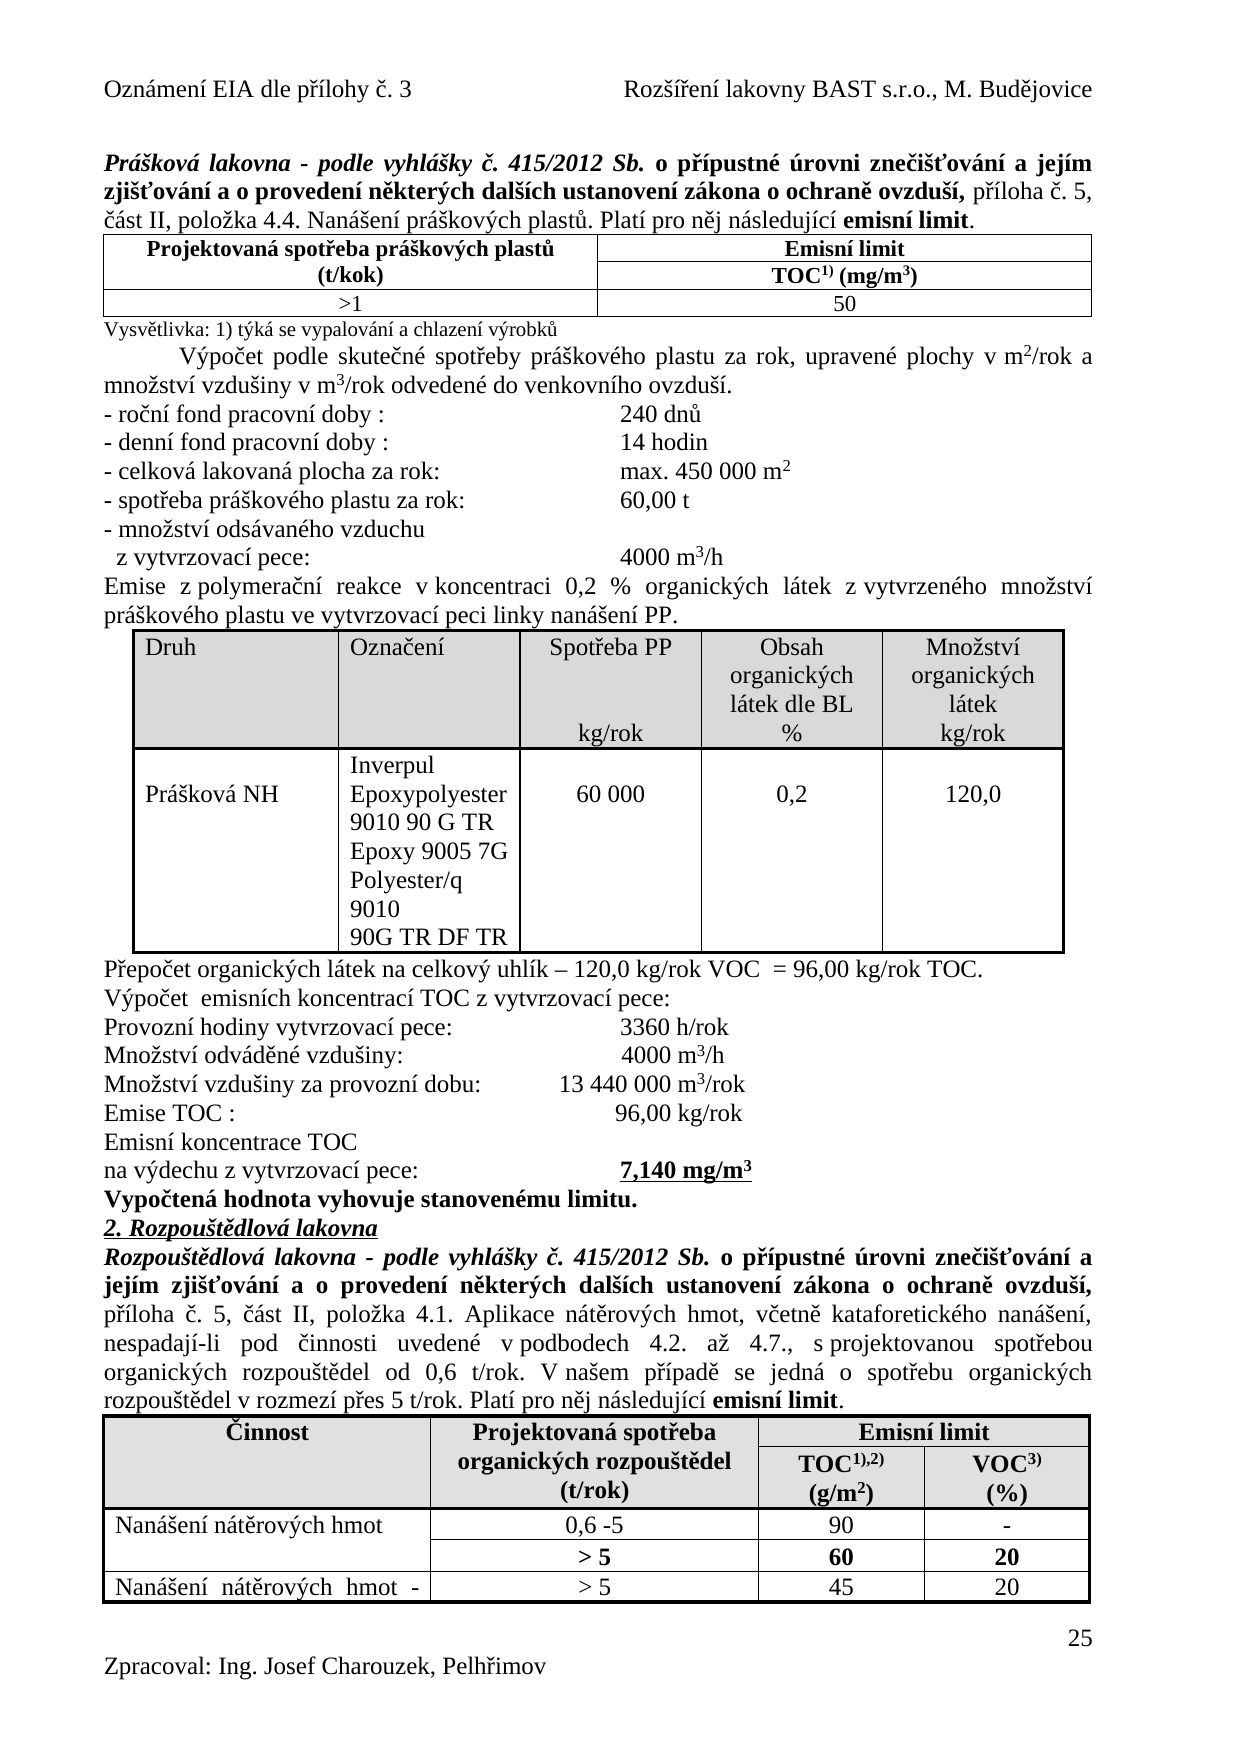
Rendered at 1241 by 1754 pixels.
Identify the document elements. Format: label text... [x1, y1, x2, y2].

text Emise TOC : 96,00 kg/rok [103, 1098, 1093, 1127]
table_cell >1 [104, 290, 597, 316]
text z vytvrzovací pece: 4000 m3/h [103, 542, 1093, 571]
text Vypočtená hodnota vyhovuje stanovenému limitu. [103, 1184, 1093, 1213]
table_cell - [925, 1510, 1088, 1539]
text Vysvětlivka: 1) týká se vypalování a chlazení výrobků [103, 317, 1093, 341]
table_header Spotřeba PP kg/rok [521, 632, 701, 747]
table_header Emisní limit [759, 1418, 1088, 1446]
table_cell VOC3) (%) [925, 1447, 1088, 1507]
table_cell 20 [925, 1572, 1088, 1600]
table_header Projektovaná spotřeba organických rozpouštědel (t/rok) [431, 1418, 758, 1507]
table_cell 20 [925, 1540, 1088, 1571]
table_cell Inverpul Epoxypolyester 9010 90 G TR Epoxy 9005 7G Polyester/q 9010 90G TR DF TR [339, 750, 519, 951]
table_header Množství organických látek kg/rok [883, 632, 1062, 747]
text - roční fond pracovní doby : 240 dnů [103, 399, 1093, 427]
text Emisní koncentrace TOC [103, 1127, 1093, 1156]
text Množství vzdušiny za provozní dobu: 13 440 000 m3/rok [103, 1069, 1093, 1098]
table_cell 50 [598, 290, 1091, 316]
table_cell 60 [759, 1540, 924, 1571]
table_cell Nanášení nátěrových hmot [105, 1572, 430, 1600]
text Výpočet podle skutečné spotřeby práškového plastu za rok, upravené plochy v m2/rok a množství vzdušiny v m3/rok odvedené do venkovního ovzduší. [103, 341, 1093, 399]
text - denní fond pracovní doby : 14 hodin [103, 427, 1093, 456]
table_cell 90 [759, 1510, 924, 1539]
table_cell 0,2 [702, 750, 882, 951]
table_header Druh [135, 632, 338, 747]
text Přepočet organických látek na celkový uhlík – 120,0 kg/rok VOC = 96,00 kg/rok TOC. [103, 954, 1093, 983]
table_cell 120,0 [883, 750, 1062, 951]
text 2. Rozpouštědlová lakovna [103, 1213, 1093, 1242]
table_cell Prášková NH [135, 750, 338, 951]
text Prášková lakovna - podle vyhlášky č. 415/2012 Sb. o přípustné úrovni znečišťování a jejím zjišťování a o provedení některých dalších ustanovení zákona o ochraně ovzduší, příloha č. 5, část II, položka 4.4. Nanášení práškových plastů. Platí pro něj následující emisní limit. [103, 148, 1093, 234]
text - celková lakovaná plocha za rok: max. 450 000 m2 [103, 456, 1093, 485]
text na výdechu z vytvrzovací pece: 7,140 mg/m3 [103, 1156, 1093, 1184]
table_cell TOC1),2) (g/m2) [759, 1447, 924, 1507]
text Provozní hodiny vytvrzovací pece: 3360 h/rok [103, 1012, 1093, 1041]
table_cell 0,6 -5 [431, 1510, 758, 1539]
table_cell TOC1) (mg/m3) [598, 262, 1091, 289]
table_header Emisní limit [598, 235, 1091, 261]
text Výpočet emisních koncentrací TOC z vytvrzovací pece: [103, 983, 1093, 1012]
table_header Obsah organických látek dle BL % [702, 632, 882, 747]
table_header Označení [339, 632, 519, 747]
table_header Činnost [105, 1418, 430, 1507]
table_cell 60 000 [521, 750, 701, 951]
text Emise z polymerační reakce v koncentraci 0,2 % organických látek z vytvrzeného množství práškového plastu ve vytvrzovací peci linky nanášení PP. [103, 571, 1093, 629]
table_cell Nanášení nátěrových hmot [105, 1510, 430, 1571]
table_cell > 5 [431, 1540, 758, 1571]
text Množství odváděné vzdušiny: 4000 m3/h [103, 1041, 1093, 1069]
table_cell 45 [759, 1572, 924, 1600]
table_header Projektovaná spotřeba práškových plastů (t/kok) [104, 235, 597, 289]
text - spotřeba práškového plastu za rok: 60,00 t [103, 485, 1093, 514]
text Rozpouštědlová lakovna - podle vyhlášky č. 415/2012 Sb. o přípustné úrovni znečišťování a jejím zjišťování a o provedení některých dalších ustanovení zákona o ochraně ovzduší, příloha č. 5, část II, položka 4.1. Aplikace nátěrových hmot, včetně kataforetického nanášení, nespadají-li pod činnosti uvedené v podbodech 4.2. až 4.7., s projektovanou spotřebou organických rozpouštědel od 0,6 t/rok. V našem případě se jedná o spotřebu organických rozpouštědel v rozmezí přes 5 t/rok. Platí pro něj následující emisní limit. [103, 1242, 1093, 1414]
table_cell > 5 [431, 1572, 758, 1600]
text - množství odsávaného vzduchu [103, 514, 1093, 542]
